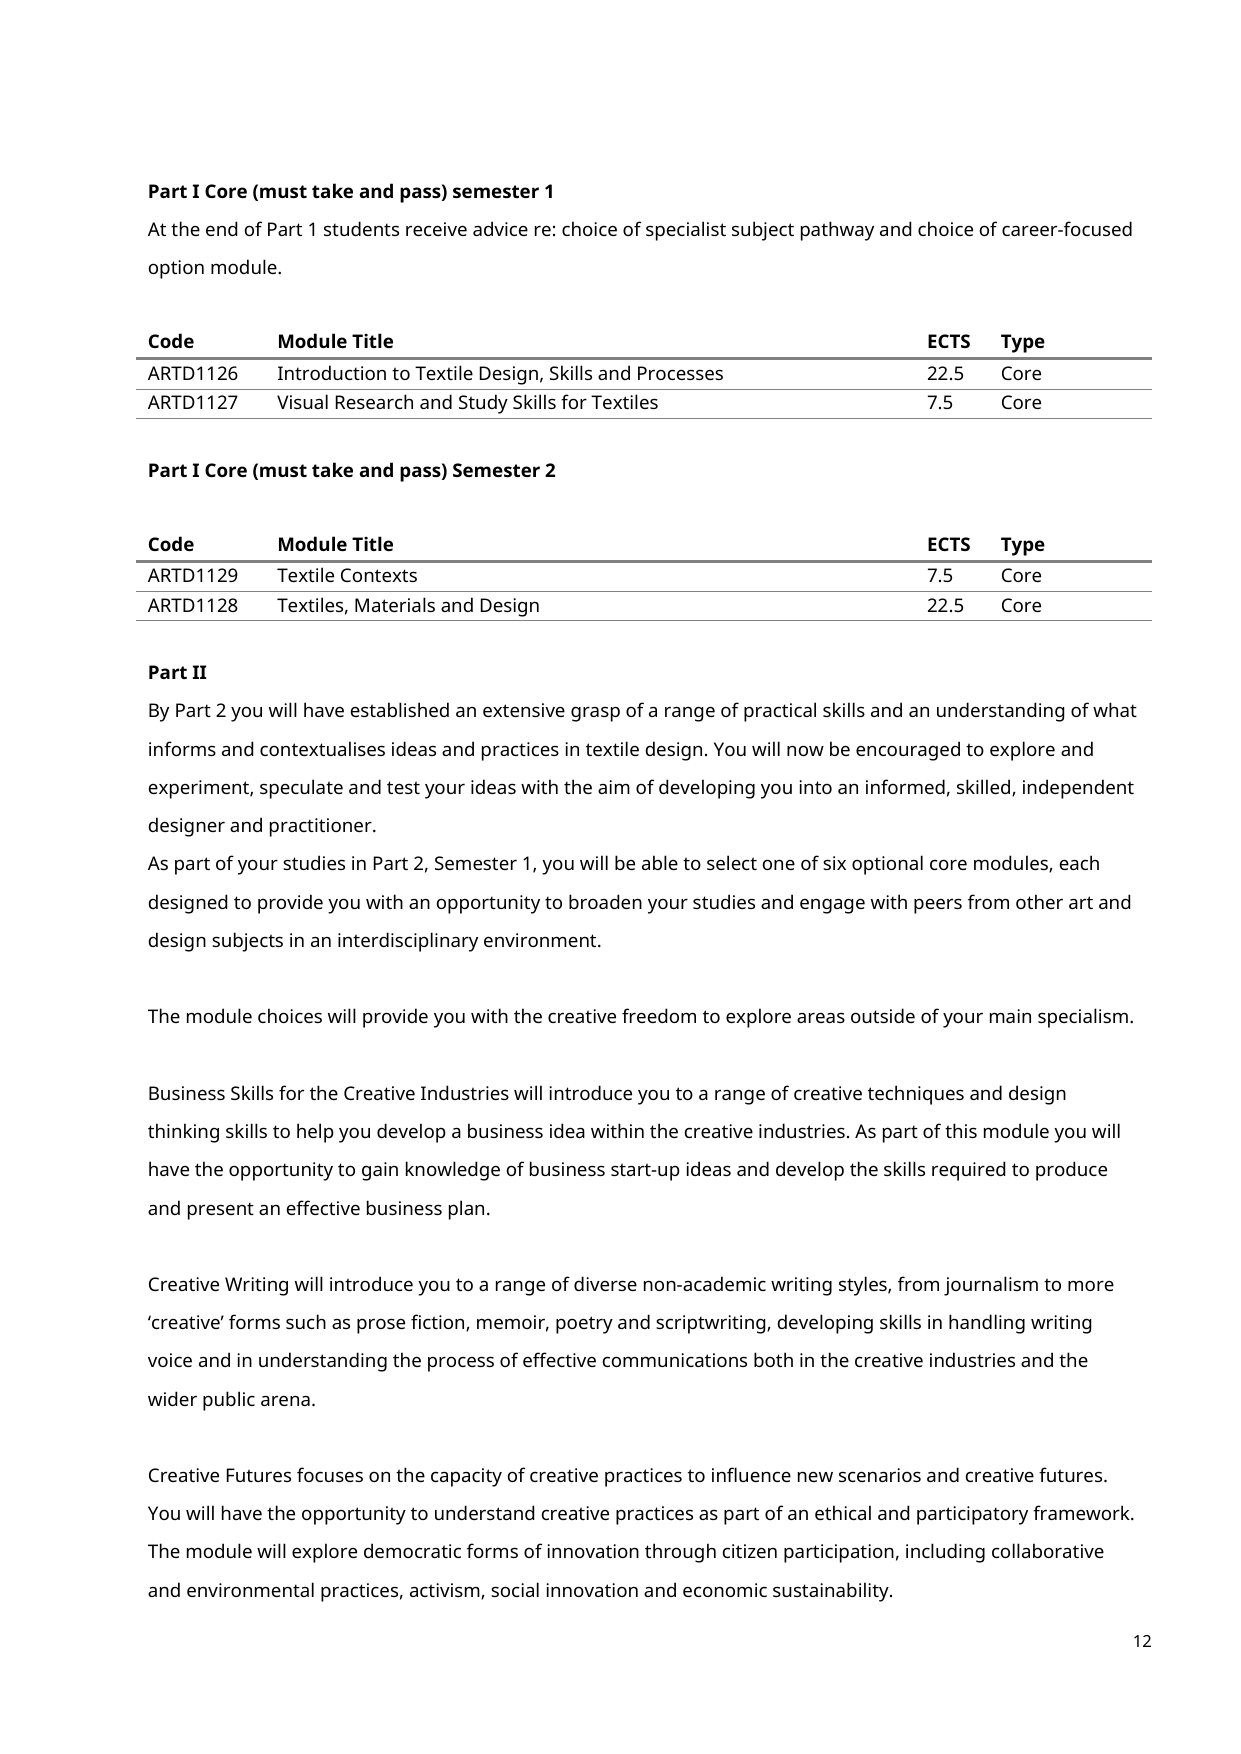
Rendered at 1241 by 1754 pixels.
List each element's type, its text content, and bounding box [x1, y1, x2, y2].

table_cell Code [136, 329, 266, 357]
table_cell ARTD1128 [136, 592, 266, 620]
table_cell Part I Core (must take and pass) Semester 2 [136, 419, 1152, 531]
table_cell 7.5 [916, 563, 989, 591]
table_cell [136, 99, 1152, 140]
table_cell Textiles, Materials and Design [266, 592, 916, 620]
table_cell ARTD1126 [136, 360, 266, 388]
table_cell Core [989, 563, 1152, 591]
table_cell 22.5 [916, 360, 989, 388]
table_cell ARTD1127 [136, 390, 266, 418]
table_cell Core [989, 592, 1152, 620]
table_cell Code [136, 531, 266, 560]
table_cell Type [989, 531, 1152, 560]
table_cell ARTD1129 [136, 563, 266, 591]
table_cell Module Title [266, 329, 916, 357]
table_cell ECTS [916, 531, 989, 560]
table_cell 7.5 [916, 390, 989, 418]
table_cell Visual Research and Study Skills for Textiles [266, 390, 916, 418]
table_cell Core [989, 390, 1152, 418]
table_cell Textile Contexts [266, 563, 916, 591]
table_cell 22.5 [916, 592, 989, 620]
table_cell Introduction to Textile Design, Skills and Processes [266, 360, 916, 388]
table_cell ECTS [916, 329, 989, 357]
table_cell Module Title [266, 531, 916, 560]
table_cell Type [989, 329, 1152, 357]
table_cell Part I Core (must take and pass) semester 1 At the end of Part 1 students receive advice re: choice of specialist subject pathway and choice of career-focused option module. [136, 140, 1152, 329]
table_cell Part II By Part 2 you will have established an extensive grasp of a range of practical skills and an understanding of what informs and contextualises ideas and practices in textile design. You will now be encouraged to explore and experiment, speculate and test your ideas with the aim of developing you into an informed, skilled, independent designer and practitioner. As part of your studies in Part 2, Semester 1, you will be able to select one of six optional core modules, each designed to provide you with an opportunity to broaden your studies and engage with peers from other art and design subjects in an interdisciplinary environment. The module choices will provide you with the creative freedom to explore areas outside of your main specialism. Business Skills for the Creative Industries will introduce you to a range of creative techniques and design thinking skills to help you develop a business idea within the creative industries. As part of this module you will have the opportunity to gain knowledge of business start-up ideas and develop the skills required to produce and present an effective business plan. Creative Writing will introduce you to a range of diverse non-academic writing styles, from journalism to more ‘creative’ forms such as prose fiction, memoir, poetry and scriptwriting, developing skills in handling writing voice and in understanding the process of effective communications both in the creative industries and the wider public arena. Creative Futures focuses on the capacity of creative practices to influence new scenarios and creative futures. You will have the opportunity to understand creative practices as part of an ethical and participatory framework. The module will explore democratic forms of innovation through citizen participation, including collaborative and environmental practices, activism, social innovation and economic sustainability. [136, 621, 1152, 1603]
table_cell Core [989, 360, 1152, 388]
